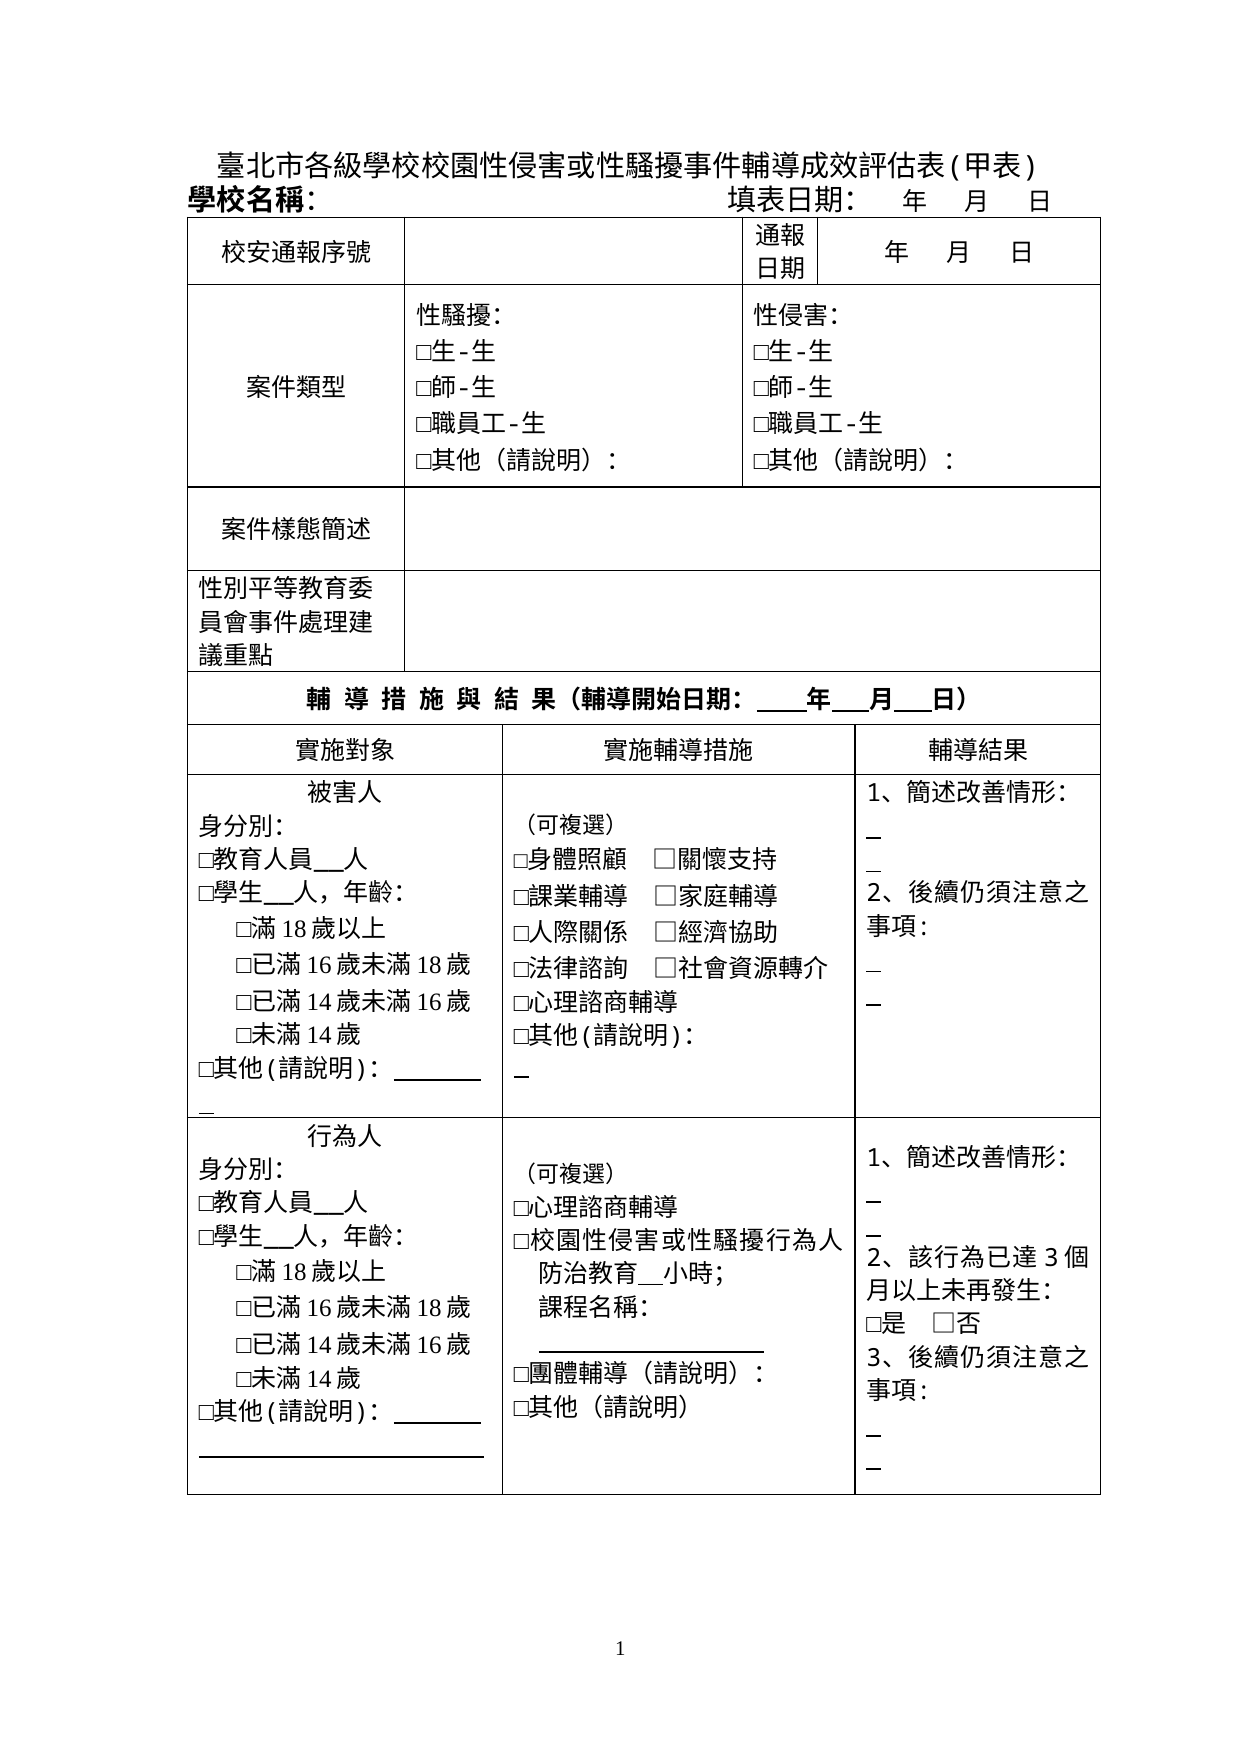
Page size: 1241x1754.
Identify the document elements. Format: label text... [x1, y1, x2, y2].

table_cell 輔 導 措 施 與 結 果（輔導開始日期： 年 月 日） [188, 672, 1100, 724]
table_cell [405, 571, 1100, 671]
table_cell 性侵害： □生-生 □師-生 □職員工-生 □其他（請說明）： [743, 285, 1100, 486]
table_cell 性別平等教育委員會事件處理建議重點 [188, 571, 404, 671]
table_cell 輔導結果 [856, 725, 1100, 774]
table_cell 被害人 身分別： □教育人員__人 □學生__人，年齡： □滿18歲以上 □已滿16歲未滿18歲 □已滿14歲未滿16歲 □未滿14歲 □其他(請說明)： [188, 775, 502, 1117]
text 學校名稱： 填表日期： 年 月 日 [187, 183, 1053, 217]
table_cell 行為人 身分別： □教育人員__人 □學生__人，年齡： □滿18歲以上 □已滿16歲未滿18歲 □已滿14歲未滿16歲 □未滿14歲 □其他(請說明)： [188, 1118, 502, 1494]
table_header 年 月 日 [818, 218, 1100, 284]
table_header 通報日期 [743, 218, 817, 284]
table_header [405, 218, 742, 284]
table_cell [405, 488, 1100, 570]
table_cell 實施輔導措施 [503, 725, 854, 774]
table_header 校安通報序號 [188, 218, 404, 284]
table_cell 1、簡述改善情形： 2、該行為已達3個月以上未再發生： □是 □否 3、後續仍須注意之事項: [856, 1118, 1100, 1494]
table_cell 案件類型 [188, 285, 404, 486]
table_cell （可複選） □身體照顧 □關懷支持 □課業輔導 □家庭輔導 □人際關係 □經濟協助 □法律諮詢 □社會資源轉介 □心理諮商輔導 □其他(請說明)： [503, 775, 854, 1117]
table_cell 案件樣態簡述 [188, 488, 404, 570]
text 臺北市各級學校校園性侵害或性騷擾事件輔導成效評估表(甲表) [187, 150, 1053, 183]
table_cell （可複選） □心理諮商輔導 □校園性侵害或性騷擾行為人防治教育＿小時； 課程名稱： □團體輔導（請說明）： □其他（請說明） [503, 1118, 854, 1494]
table_cell 性騷擾： □生-生 □師-生 □職員工-生 □其他（請說明）： [405, 285, 742, 486]
table_cell 1、簡述改善情形： 2、後續仍須注意之事項: [856, 775, 1100, 1117]
table_cell 實施對象 [188, 725, 502, 774]
